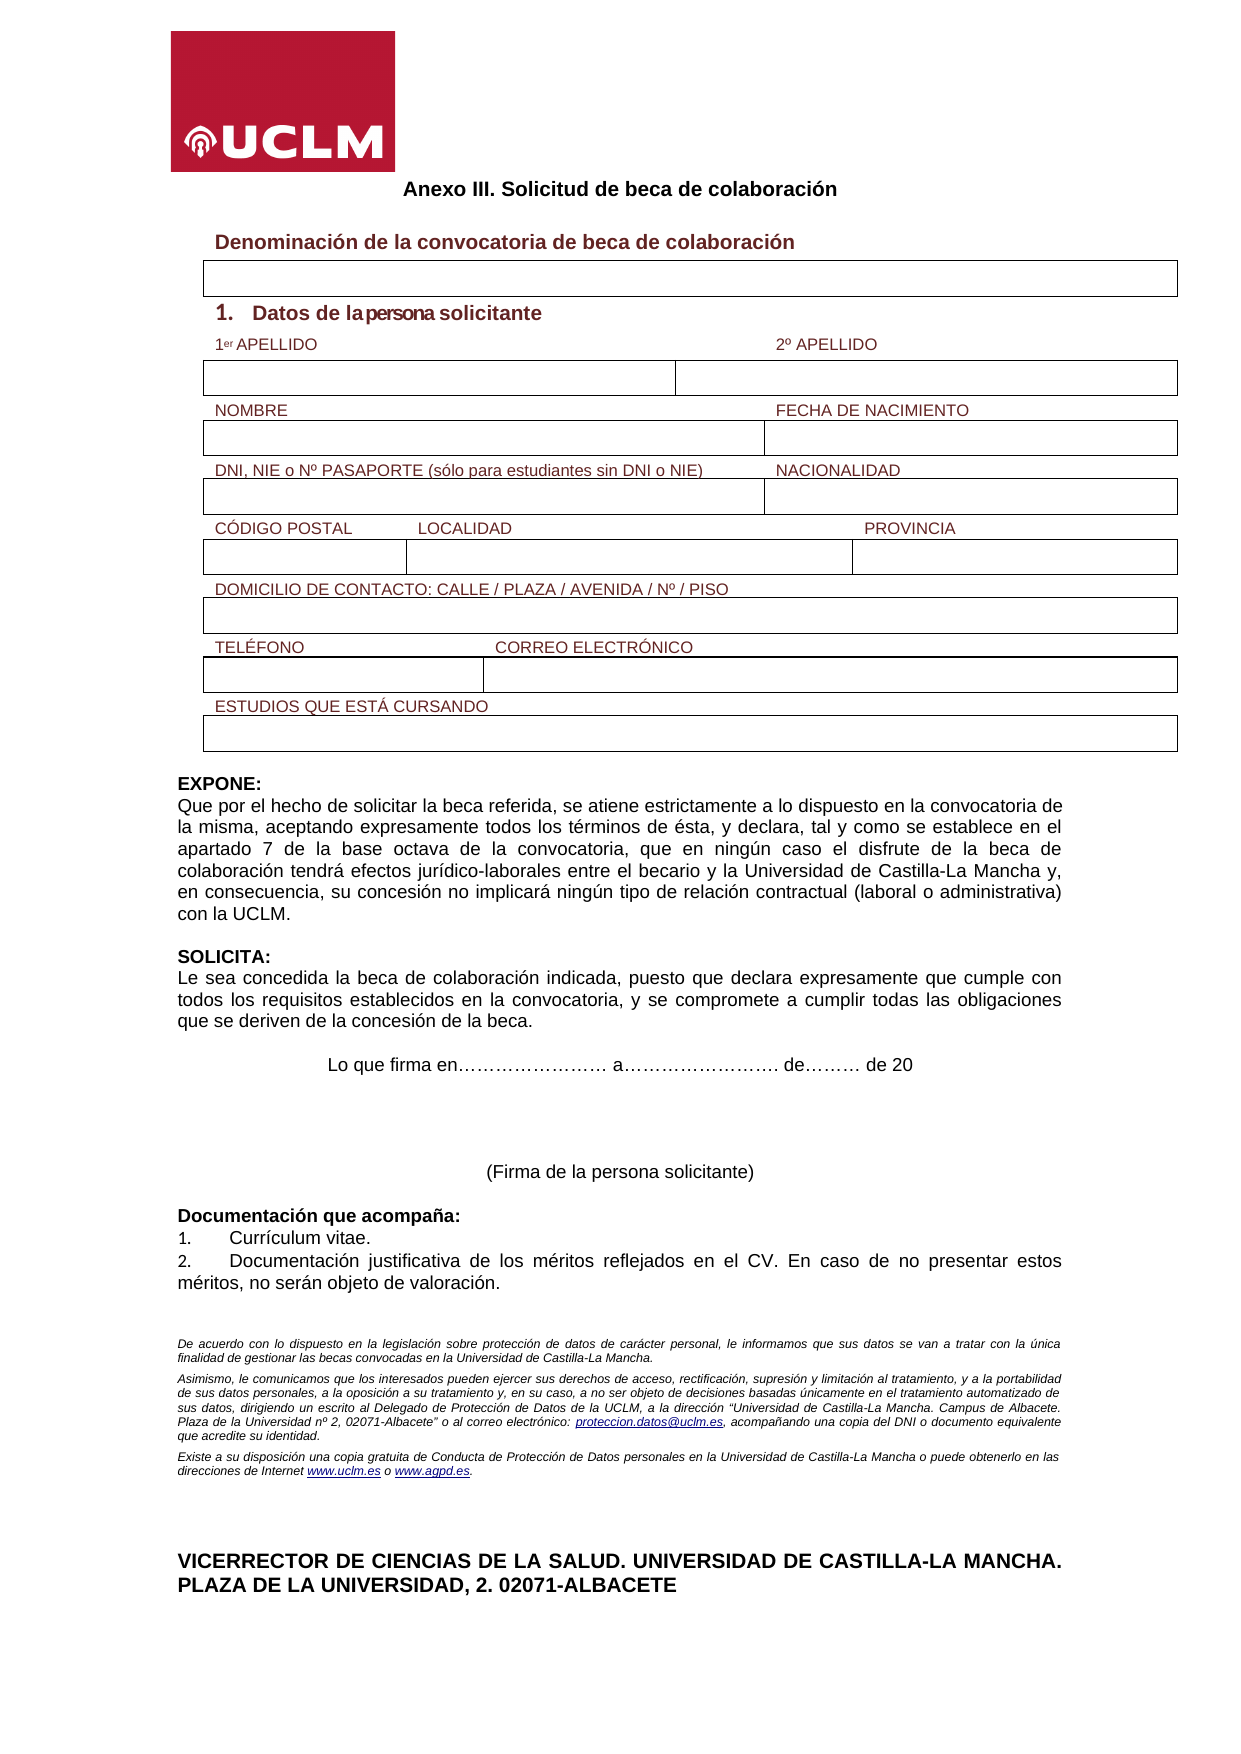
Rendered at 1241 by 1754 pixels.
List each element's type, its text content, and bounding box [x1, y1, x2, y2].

subtitle VICERRECTOR DE CIENCIAS DE LA SALUD. UNIVERSIDAD DE CASTILLA-LA MANCHA. PLAZA DE LA UNIVERSIDAD, 2. 02071-ALBACETE [177, 1549, 1063, 1597]
table_cell [204, 540, 406, 574]
table_cell [484, 658, 1177, 692]
text Existe a su disposición una copia gratuita de Conducta de Protección de Datos personales en la Universidad de Castilla-La Mancha o puede obtenerlo en las direcciones de Internet www.uclm.es o www.agpd.es. [177, 1449, 1063, 1478]
table_cell [204, 261, 1177, 296]
table_cell FECHA DE NACIMIENTO [764, 396, 1178, 420]
table_cell CORREO ELECTRÓNICO [484, 634, 1178, 656]
table_cell CÓDIGO POSTAL [203, 515, 406, 539]
table_cell NACIONALIDAD [764, 456, 1178, 478]
table_cell LOCALIDAD [406, 515, 853, 539]
table_cell [204, 716, 1177, 751]
subtitle EXPONE: [177, 773, 1063, 795]
table_cell [204, 421, 764, 455]
text Le sea concedida la beca de colaboración indicada, puesto que declara expresamente que cumple con todos los requisitos establecidos en la convocatoria, y se compromete a cumplir todas las obligaciones que se deriven de la concesión de la beca. [177, 967, 1063, 1032]
text Lo que firma en…………………… a……………………. de……… de 20 [177, 1053, 1063, 1075]
text Asimismo, le comunicamos que los interesados pueden ejercer sus derechos de acceso, rectificación, supresión y limitación al tratamiento, y a la portabilidad de sus datos personales, a la oposición a su tratamiento y, en su caso, a no ser objeto de decisiones basadas únicamente en el tratamiento automatizado de sus datos, dirigiendo un escrito al Delegado de Protección de Datos de la UCLM, a la dirección “Universidad de Castilla-La Mancha. Campus de Albacete. Plaza de la Universidad nº 2, 02071-Albacete” o al correo electrónico: proteccion.datos@uclm.es, acompañando una copia del DNI o documento equivalente que acredite su identidad. [177, 1371, 1063, 1443]
table_cell DNI, NIE o Nº PASAPORTE (sólo para estudiantes sin DNI o NIE) [203, 456, 764, 478]
text Anexo III. Solicitud de beca de colaboración [177, 177, 1063, 201]
subtitle Documentación que acompaña: [177, 1204, 1063, 1226]
table_cell Datos de la persona solicitante [203, 297, 764, 335]
table_cell [853, 540, 1177, 574]
text Que por el hecho de solicitar la beca referida, se atiene estrictamente a lo dispuesto en la convocatoria de la misma, aceptando expresamente todos los términos de ésta, y declara, tal y como se establece en el apartado 7 de la base octava de la convocatoria, que en ningún caso el disfrute de la beca de colaboración tendrá efectos jurídico-laborales entre el becario y la Universidad de Castilla-La Mancha y, en consecuencia, su concesión no implicará ningún tipo de relación contractual (laboral o administrativa) con la UCLM. [177, 795, 1063, 924]
table_cell [676, 361, 1177, 395]
table_header Denominación de la convocatoria de beca de colaboración [203, 230, 1178, 260]
list Documentación justificativa de los méritos reflejados en el CV. En caso de no presentar estos méritos, no serán objeto de valoración. [177, 1249, 1063, 1293]
table_cell [204, 598, 1177, 633]
table_cell [204, 361, 675, 395]
table_cell DOMICILIO DE CONTACTO: CALLE / PLAZA / AVENIDA / Nº / PISO [203, 575, 1178, 597]
table_cell 2º APELLIDO [764, 335, 1178, 360]
table_cell [204, 479, 764, 514]
table_cell [407, 540, 852, 574]
table_cell [204, 658, 483, 692]
table_cell [765, 421, 1177, 455]
subtitle SOLICITA: [177, 946, 1063, 967]
table_cell [764, 297, 1178, 335]
list Currículum vitae. [177, 1226, 1063, 1249]
table_cell PROVINCIA [853, 515, 1178, 539]
table_cell [765, 479, 1177, 514]
table_cell ESTUDIOS QUE ESTÁ CURSANDO [203, 693, 1178, 715]
text (Firma de la persona solicitante) [177, 1161, 1063, 1183]
text De acuerdo con lo dispuesto en la legislación sobre protección de datos de carácter personal, le informamos que sus datos se van a tratar con la única finalidad de gestionar las becas convocadas en la Universidad de Castilla-La Mancha. [177, 1336, 1063, 1365]
table_cell TELÉFONO [203, 634, 484, 656]
table_cell 1er APELLIDO [203, 335, 764, 360]
table_cell NOMBRE [203, 396, 764, 420]
